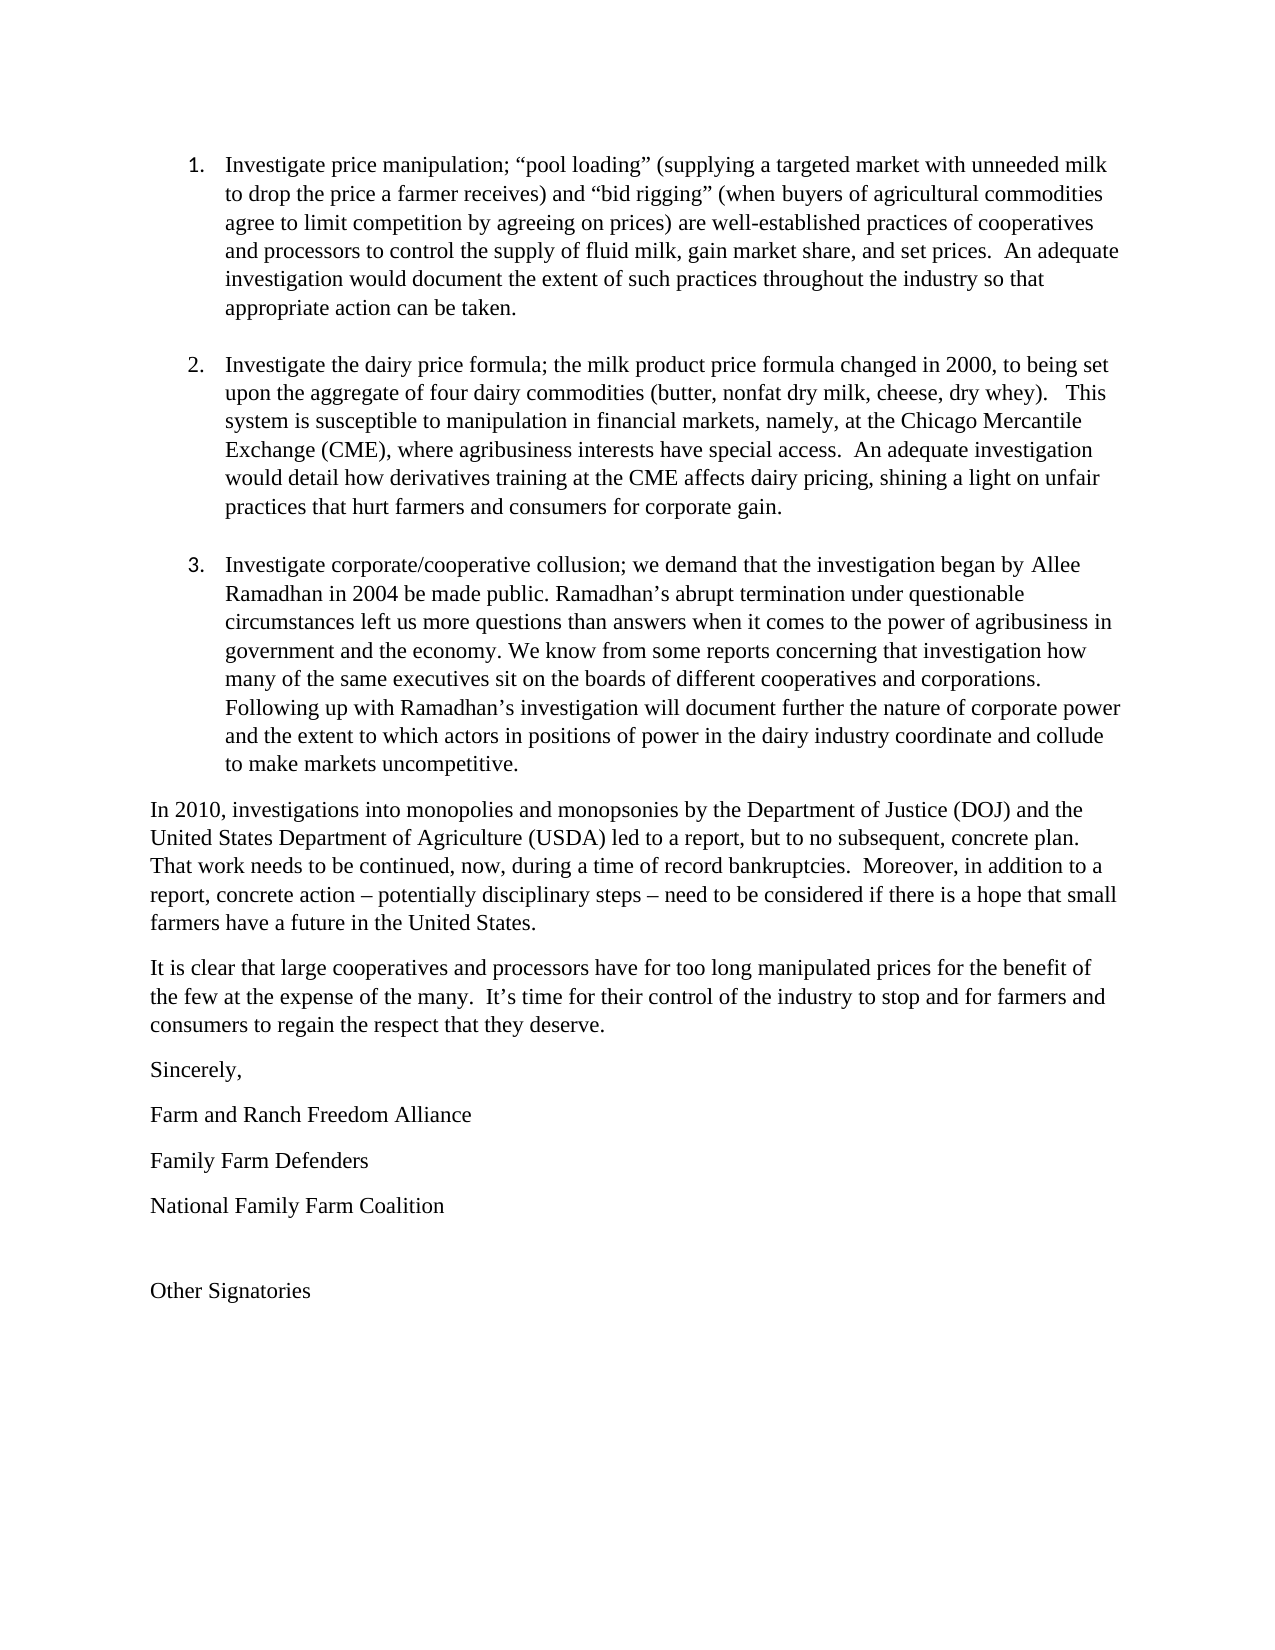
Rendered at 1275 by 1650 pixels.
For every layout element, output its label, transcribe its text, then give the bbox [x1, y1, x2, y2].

list Investigate corporate/cooperative collusion; we demand that the investigation began by Allee Ramadhan in 2004 be made public. Ramadhan’s abrupt termination under questionable circumstances left us more questions than answers when it comes to the power of agribusiness in government and the economy. We know from some reports concerning that investigation how many of the same executives sit on the boards of different cooperatives and corporations. Following up with Ramadhan’s investigation will document further the nature of corporate power and the extent to which actors in positions of power in the dairy industry coordinate and collude to make markets uncompetitive. [187, 550, 1125, 777]
text National Family Farm Coalition [150, 1192, 1125, 1218]
text Farm and Ranch Freedom Alliance [150, 1102, 1125, 1128]
text Family Farm Defenders [150, 1147, 1125, 1173]
text Other Signatories [150, 1277, 1125, 1303]
text Sincerely, [150, 1056, 1125, 1083]
text It is clear that large cooperatives and processors have for too long manipulated prices for the benefit of the few at the expense of the many. It’s time for their control of the industry to stop and for farmers and consumers to regain the respect that they deserve. [150, 954, 1125, 1038]
list Investigate the dairy price formula; the milk product price formula changed in 2000, to being set upon the aggregate of four dairy commodities (butter, nonfat dry milk, cheese, dry whey). This system is susceptible to manipulation in financial markets, namely, at the Chicago Mercantile Exchange (CME), where agribusiness interests have special access. An adequate investigation would detail how derivatives training at the CME affects dairy pricing, shining a light on unfair practices that hurt farmers and consumers for corporate gain. [187, 351, 1125, 519]
list Investigate price manipulation; “pool loading” (supplying a targeted market with unneeded milk to drop the price a farmer receives) and “bid rigging” (when buyers of agricultural commodities agree to limit competition by agreeing on prices) are well-established practices of cooperatives and processors to control the supply of fluid milk, gain market share, and set prices. An adequate investigation would document the extent of such practices throughout the industry so that appropriate action can be taken. [187, 150, 1125, 320]
text In 2010, investigations into monopolies and monopsonies by the Department of Justice (DOJ) and the United States Department of Agriculture (USDA) led to a report, but to no subsequent, concrete plan. That work needs to be continued, now, during a time of record bankruptcies. Moreover, in addition to a report, concrete action – potentially disciplinary steps – need to be considered if there is a hope that small farmers have a future in the United States. [150, 796, 1125, 936]
